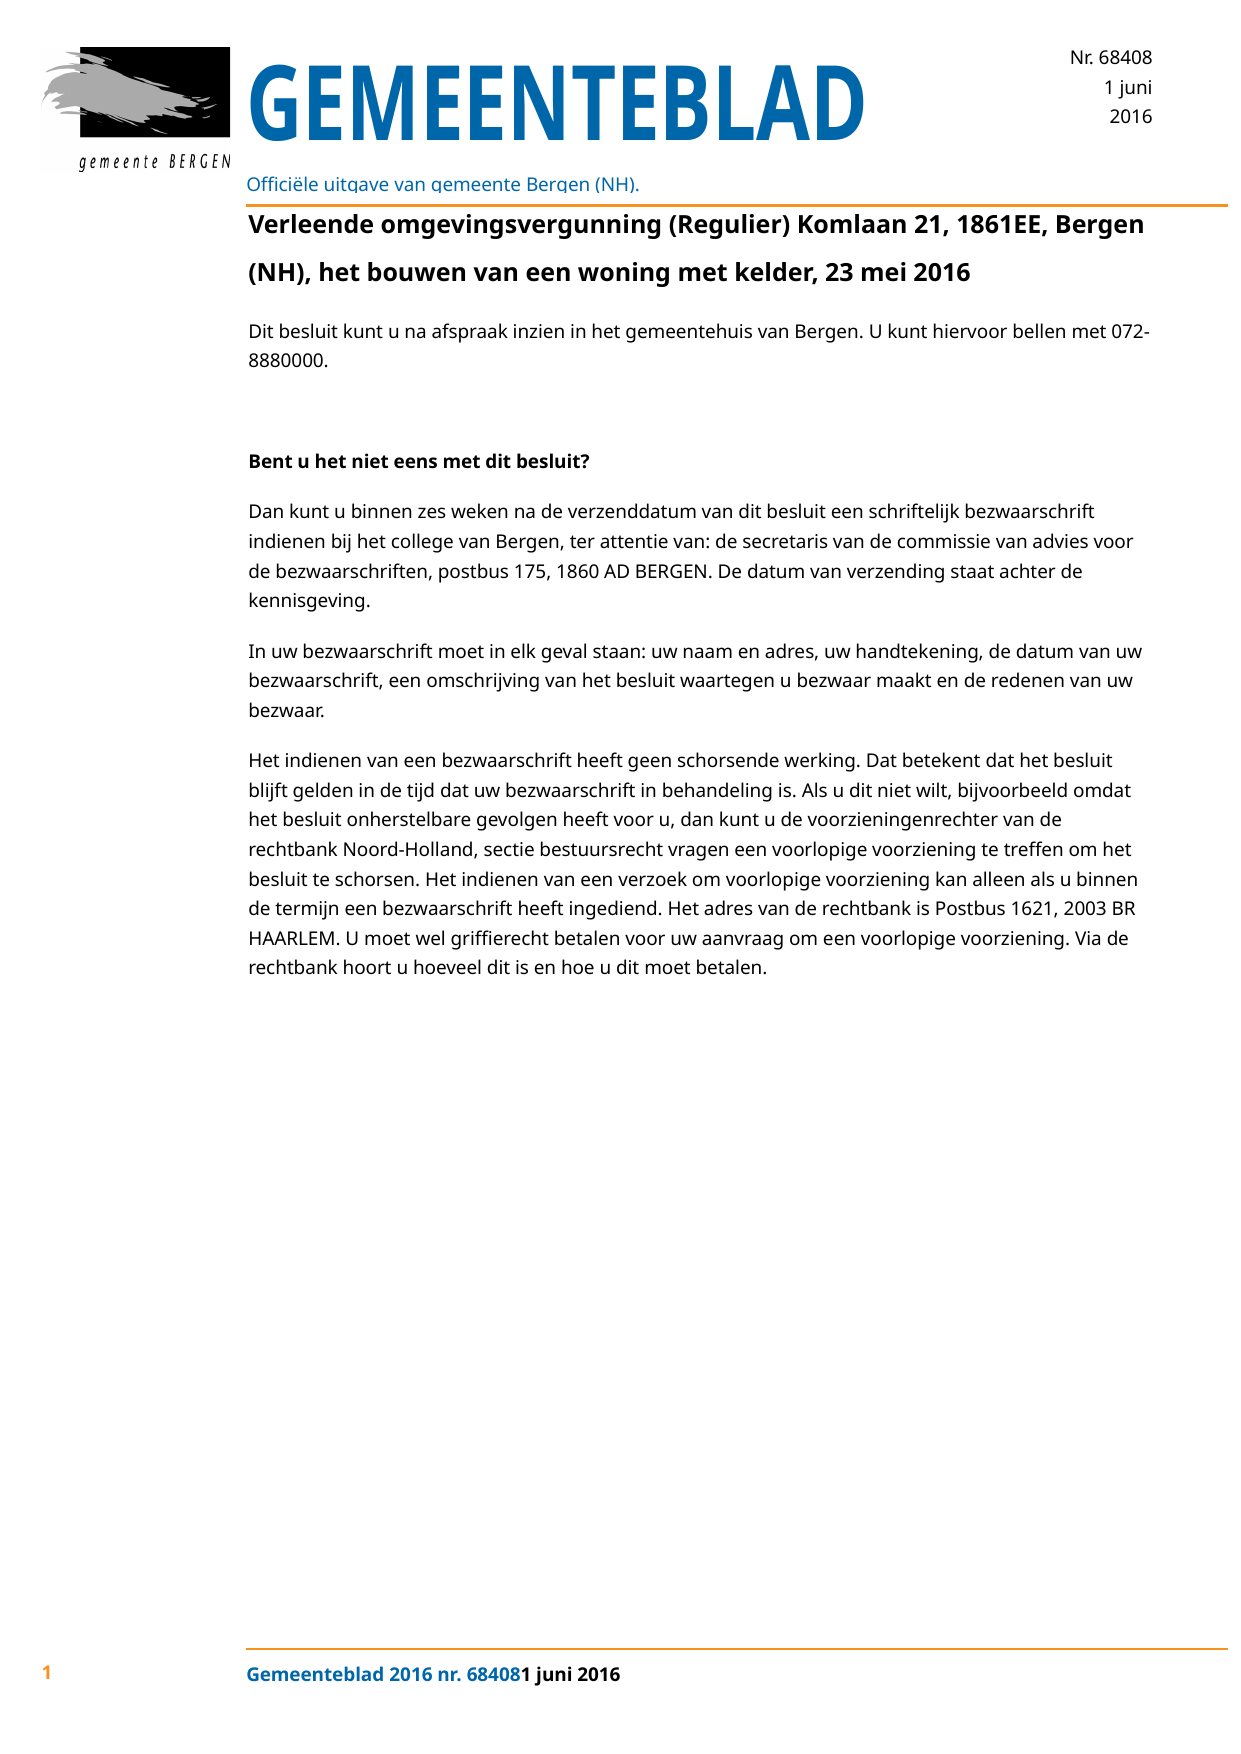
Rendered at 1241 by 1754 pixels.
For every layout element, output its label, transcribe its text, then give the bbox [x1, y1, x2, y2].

text Dit besluit kunt u na afspraak inzien in het gemeentehuis van Bergen. U kunt hiervoor bellen met 072-8880000. [248, 318, 1152, 373]
picture [41, 47, 231, 172]
text Dan kunt u binnen zes weken na de verzenddatum van dit besluit een schriftelijk bezwaarschrift indienen bij het college van Bergen, ter attentie van: de secretaris van de commissie van advies voor de bezwaarschriften, postbus 175, 1860 AD BERGEN. De datum van verzending staat achter de kennisgeving. [248, 499, 1152, 613]
text Het indienen van een bezwaarschrift heeft geen schorsende werking. Dat betekent dat het besluit blijft gelden in de tijd dat uw bezwaarschrift in behandeling is. Als u dit niet wilt, bijvoorbeeld omdat het besluit onherstelbare gevolgen heeft voor u, dan kunt u de voorzieningenrechter van de rechtbank Noord-Holland, sectie bestuursrecht vragen een voorlopige voorziening te treffen om het besluit te schorsen. Het indienen van een verzoek om voorlopige voorziening kan alleen als u binnen de termijn een bezwaarschrift heeft ingediend. Het adres van de rechtbank is Postbus 1621, 2003 BR HAARLEM. U moet wel griffierecht betalen voor uw aanvraag om een voorlopige voorziening. Via de rechtbank hoort u hoeveel dit is en hoe u dit moet betalen. [248, 747, 1152, 980]
text Bent u het niet eens met dit besluit? [248, 448, 1152, 474]
text Verleende omgevingsvergunning (Regulier) Komlaan 21, 1861EE, Bergen (NH), het bouwen van een woning met kelder, 23 mei 2016 [248, 207, 1152, 288]
text In uw bezwaarschrift moet in elk geval staan: uw naam en adres, uw handtekening, de datum van uw bezwaarschrift, een omschrijving van het besluit waartegen u bezwaar maakt en de redenen van uw bezwaar. [248, 638, 1152, 723]
